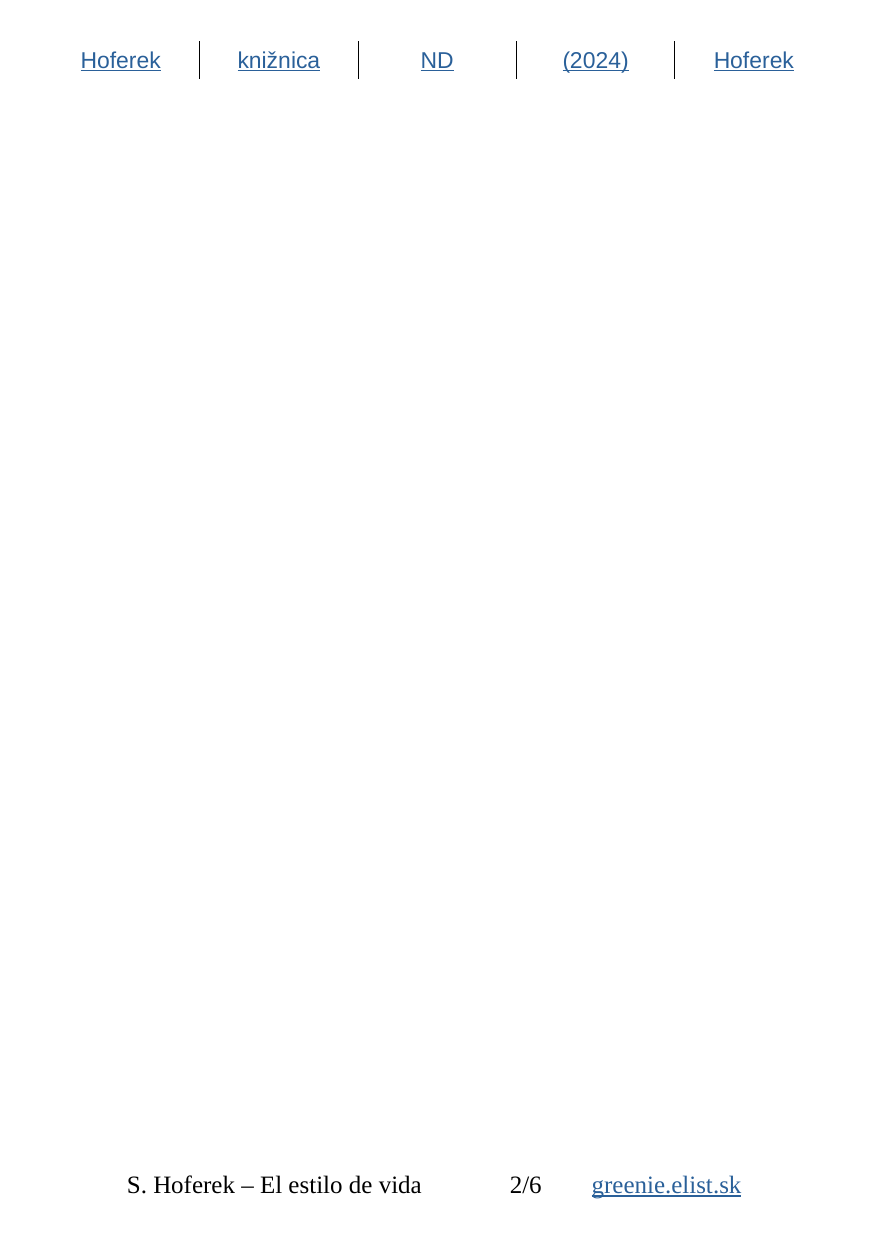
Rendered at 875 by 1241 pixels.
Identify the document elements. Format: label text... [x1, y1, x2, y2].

table_cell ND [359, 41, 516, 79]
table_cell (2024) [517, 41, 674, 79]
table_cell knižnica [200, 41, 358, 79]
table_cell Hoferek [675, 41, 833, 79]
table_cell Hoferek [41, 41, 199, 79]
